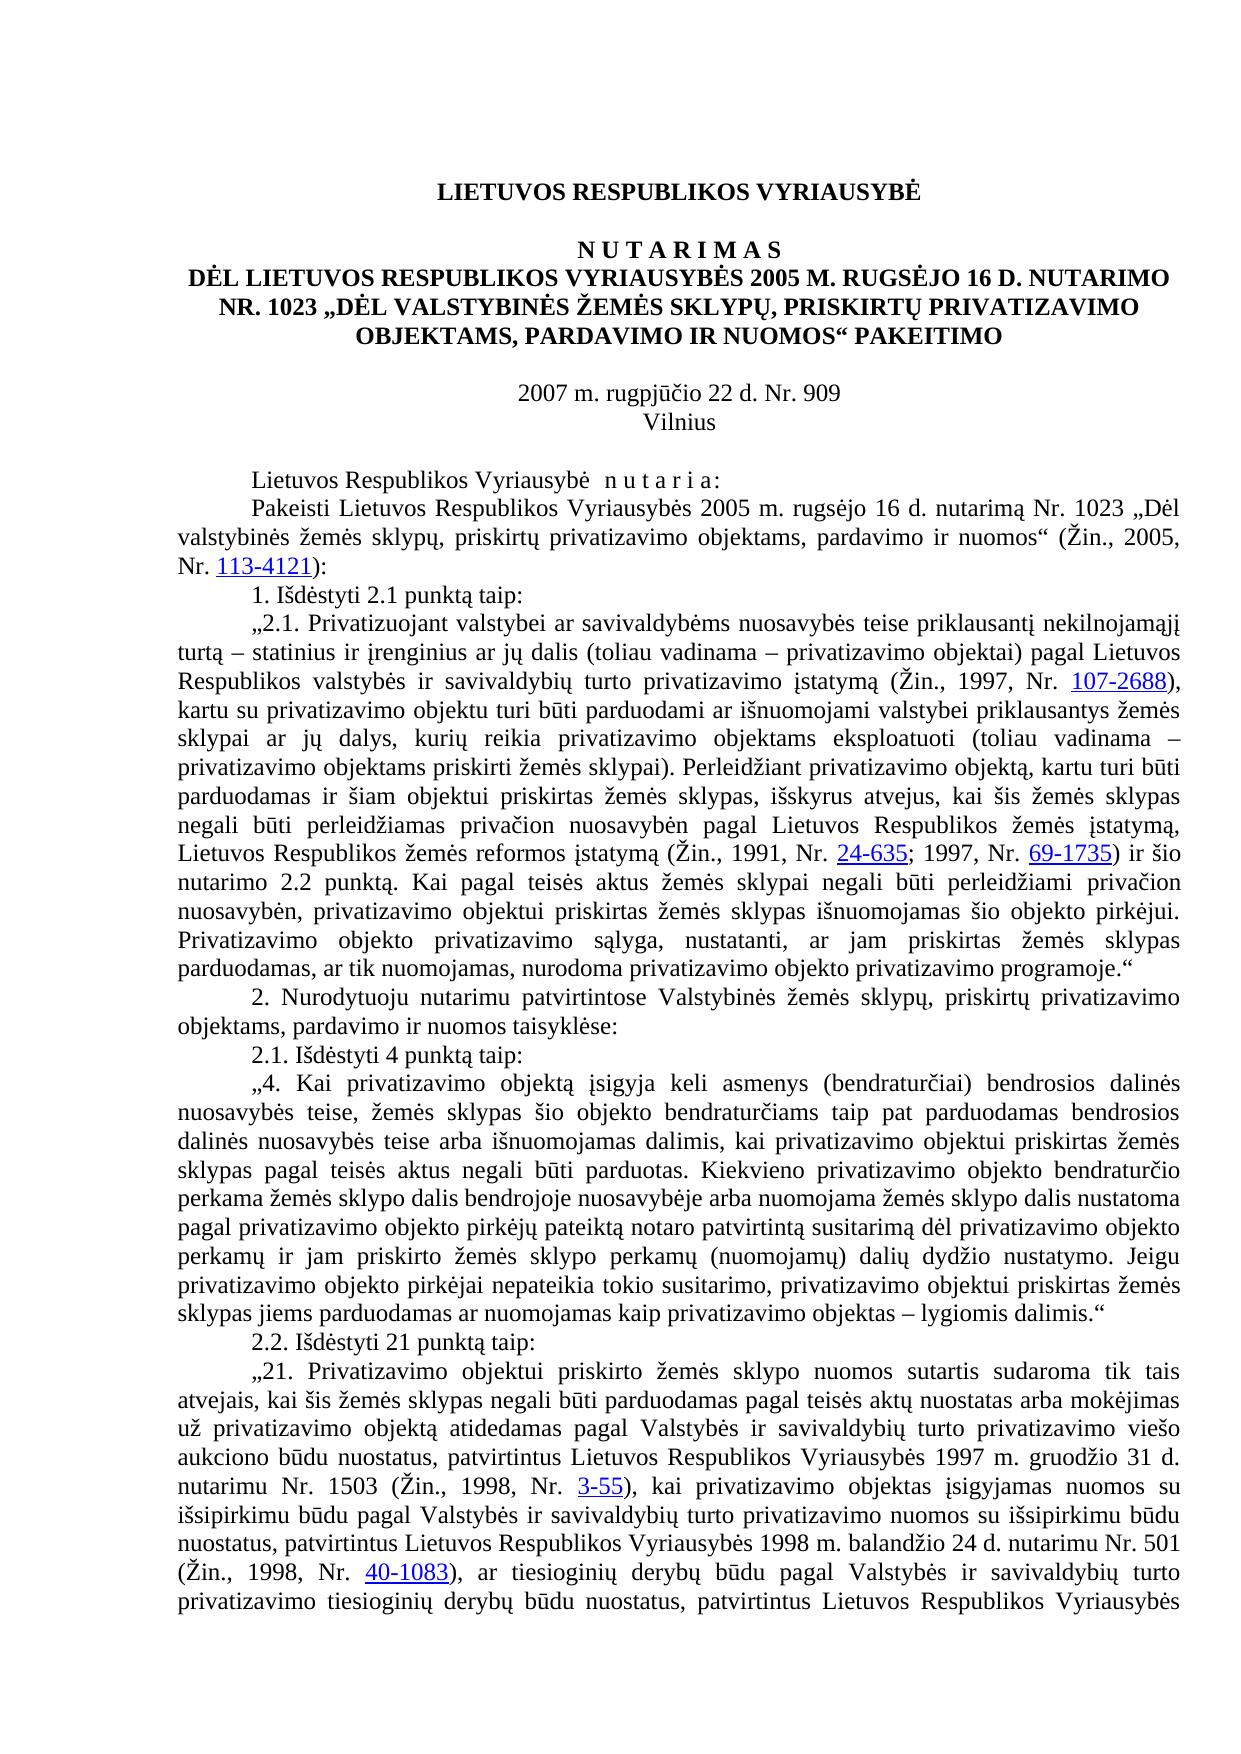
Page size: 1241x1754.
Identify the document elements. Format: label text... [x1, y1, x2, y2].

text 2.1. Išdėstyti 4 punktą taip: [177, 1040, 1181, 1068]
text LIETUVOS RESPUBLIKOS VYRIAUSYBĖ [177, 177, 1181, 206]
text Lietuvos Respublikos Vyriausybė nutaria: [177, 465, 1181, 493]
text „21. Privatizavimo objektui priskirto žemės sklypo nuomos sutartis sudaroma tik tais atvejais, kai šis žemės sklypas negali būti parduodamas pagal teisės aktų nuostatas arba mokėjimas už privatizavimo objektą atidedamas pagal Valstybės ir savivaldybių turto privatizavimo viešo aukciono būdu nuostatus, patvirtintus Lietuvos Respublikos Vyriausybės 1997 m. gruodžio 31 d. nutarimu Nr. 1503 (Žin., 1998, Nr. 3-55), kai privatizavimo objektas įsigyjamas nuomos su išsipirkimu būdu pagal Valstybės ir savivaldybių turto privatizavimo nuomos su išsipirkimu būdu nuostatus, patvirtintus Lietuvos Respublikos Vyriausybės 1998 m. balandžio 24 d. nutarimu Nr. 501 (Žin., 1998, Nr. 40-1083), ar tiesioginių derybų būdu pagal Valstybės ir savivaldybių turto privatizavimo tiesioginių derybų būdu nuostatus, patvirtintus Lietuvos Respublikos Vyriausybės [177, 1356, 1181, 1615]
text „2.1. Privatizuojant valstybei ar savivaldybėms nuosavybės teise priklausantį nekilnojamąjį turtą – statinius ir įrenginius ar jų dalis (toliau vadinama – privatizavimo objektai) pagal Lietuvos Respublikos valstybės ir savivaldybių turto privatizavimo įstatymą (Žin., 1997, Nr. 107-2688), kartu su privatizavimo objektu turi būti parduodami ar išnuomojami valstybei priklausantys žemės sklypai ar jų dalys, kurių reikia privatizavimo objektams eksploatuoti (toliau vadinama – privatizavimo objektams priskirti žemės sklypai). Perleidžiant privatizavimo objektą, kartu turi būti parduodamas ir šiam objektui priskirtas žemės sklypas, išskyrus atvejus, kai šis žemės sklypas negali būti perleidžiamas privačion nuosavybėn pagal Lietuvos Respublikos žemės įstatymą, Lietuvos Respublikos žemės reformos įstatymą (Žin., 1991, Nr. 24-635; 1997, Nr. 69-1735) ir šio nutarimo 2.2 punktą. Kai pagal teisės aktus žemės sklypai negali būti perleidžiami privačion nuosavybėn, privatizavimo objektui priskirtas žemės sklypas išnuomojamas šio objekto pirkėjui. Privatizavimo objekto privatizavimo sąlyga, nustatanti, ar jam priskirtas žemės sklypas parduodamas, ar tik nuomojamas, nurodoma privatizavimo objekto privatizavimo programoje.“ [177, 608, 1181, 982]
text 2007 m. rugpjūčio 22 d. Nr. 909 [177, 378, 1181, 407]
text 1. Išdėstyti 2.1 punktą taip: [177, 580, 1181, 608]
text Pakeisti Lietuvos Respublikos Vyriausybės 2005 m. rugsėjo 16 d. nutarimą Nr. 1023 „Dėl valstybinės žemės sklypų, priskirtų privatizavimo objektams, pardavimo ir nuomos“ (Žin., 2005, Nr. 113-4121): [177, 493, 1181, 580]
text „4. Kai privatizavimo objektą įsigyja keli asmenys (bendraturčiai) bendrosios dalinės nuosavybės teise, žemės sklypas šio objekto bendraturčiams taip pat parduodamas bendrosios dalinės nuosavybės teise arba išnuomojamas dalimis, kai privatizavimo objektui priskirtas žemės sklypas pagal teisės aktus negali būti parduotas. Kiekvieno privatizavimo objekto bendraturčio perkama žemės sklypo dalis bendrojoje nuosavybėje arba nuomojama žemės sklypo dalis nustatoma pagal privatizavimo objekto pirkėjų pateiktą notaro patvirtintą susitarimą dėl privatizavimo objekto perkamų ir jam priskirto žemės sklypo perkamų (nuomojamų) dalių dydžio nustatymo. Jeigu privatizavimo objekto pirkėjai nepateikia tokio susitarimo, privatizavimo objektui priskirtas žemės sklypas jiems parduodamas ar nuomojamas kaip privatizavimo objektas – lygiomis dalimis.“ [177, 1068, 1181, 1327]
text 2.2. Išdėstyti 21 punktą taip: [177, 1327, 1181, 1356]
text Vilnius [177, 407, 1181, 436]
text N U T A R I M A S [177, 235, 1181, 263]
text DĖL LIETUVOS RESPUBLIKOS VYRIAUSYBĖS 2005 M. RUGSĖJO 16 D. NUTARIMO NR. 1023 „DĖL VALSTYBINĖS ŽEMĖS SKLYPŲ, PRISKIRTŲ PRIVATIZAVIMO OBJEKTAMS, PARDAVIMO IR NUOMOS“ PAKEITIMO [177, 263, 1181, 350]
text 2. Nurodytuoju nutarimu patvirtintose Valstybinės žemės sklypų, priskirtų privatizavimo objektams, pardavimo ir nuomos taisyklėse: [177, 982, 1181, 1040]
